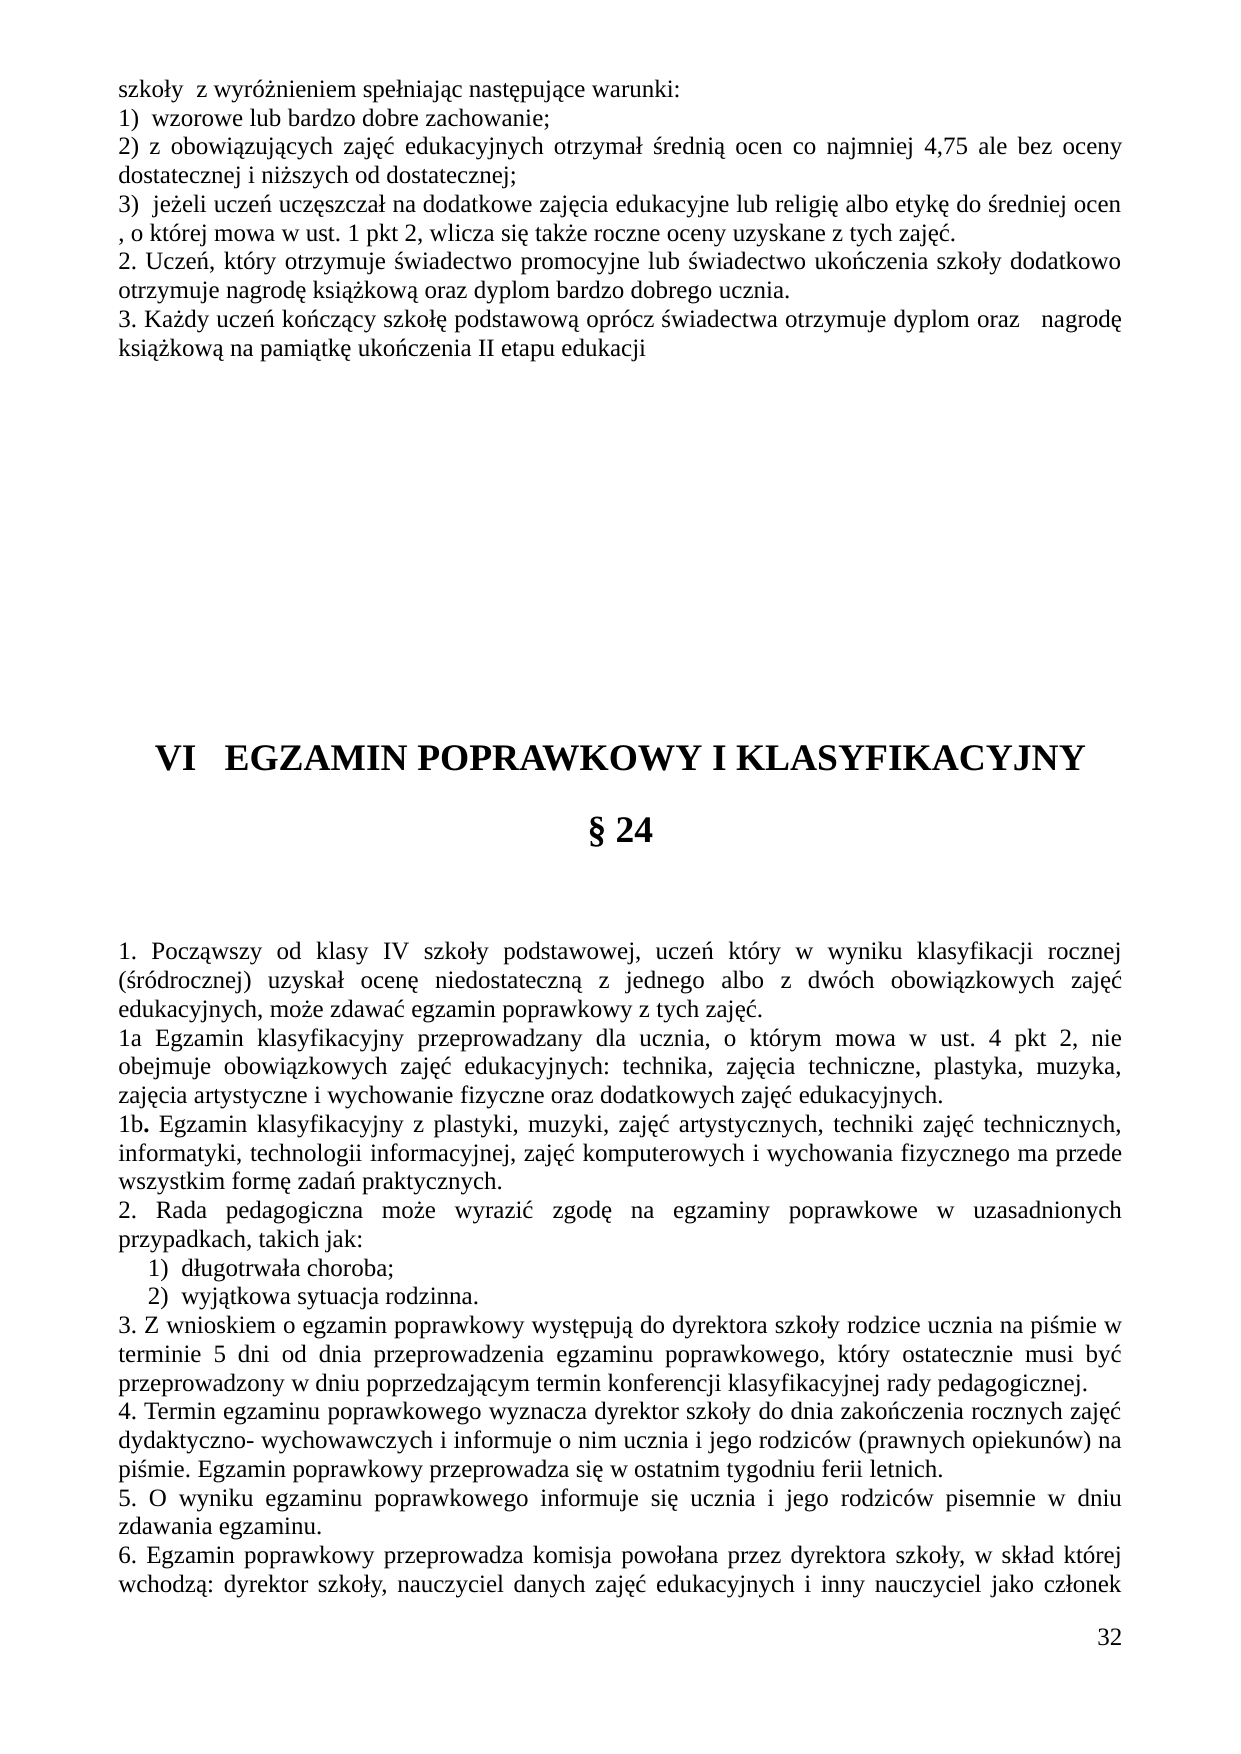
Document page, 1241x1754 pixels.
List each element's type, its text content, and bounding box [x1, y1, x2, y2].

text 1) długotrwała choroba; [118, 1253, 1122, 1281]
text szkoły z wyróżnieniem spełniając następujące warunki: [118, 74, 1122, 103]
text 3) jeżeli uczeń uczęszczał na dodatkowe zajęcia edukacyjne lub religię albo etykę do średniej ocen , o której mowa w ust. 1 pkt 2, wlicza się także roczne oceny uzyskane z tych zajęć. [118, 189, 1122, 246]
text 2) z obowiązujących zajęć edukacyjnych otrzymał średnią ocen co najmniej 4,75 ale bez oceny dostatecznej i niższych od dostatecznej; [118, 131, 1122, 189]
text VI EGZAMIN POPRAWKOWY I KLASYFIKACYJNY [118, 735, 1122, 778]
text 1) wzorowe lub bardzo dobre zachowanie; [118, 103, 1122, 131]
text 3. Z wnioskiem o egzamin poprawkowy występują do dyrektora szkoły rodzice ucznia na piśmie w terminie 5 dni od dnia przeprowadzenia egzaminu poprawkowego, który ostatecznie musi być przeprowadzony w dniu poprzedzającym termin konferencji klasyfikacyjnej rady pedagogicznej. [118, 1310, 1122, 1396]
text 2. Rada pedagogiczna może wyrazić zgodę na egzaminy poprawkowe w uzasadnionych przypadkach, takich jak: [118, 1195, 1122, 1253]
text 6. Egzamin poprawkowy przeprowadza komisja powołana przez dyrektora szkoły, w skład której wchodzą: dyrektor szkoły, nauczyciel danych zajęć edukacyjnych i inny nauczyciel jako członek [118, 1540, 1122, 1598]
text 5. O wyniku egzaminu poprawkowego informuje się ucznia i jego rodziców pisemnie w dniu zdawania egzaminu. [118, 1483, 1122, 1540]
text 1a Egzamin klasyfikacyjny przeprowadzany dla ucznia, o którym mowa w ust. 4 pkt 2, nie obejmuje obowiązkowych zajęć edukacyjnych: technika, zajęcia techniczne, plastyka, muzyka, zajęcia artystyczne i wychowanie fizyczne oraz dodatkowych zajęć edukacyjnych. [118, 1023, 1122, 1109]
text 4. Termin egzaminu poprawkowego wyznacza dyrektor szkoły do dnia zakończenia rocznych zajęć dydaktyczno- wychowawczych i informuje o nim ucznia i jego rodziców (prawnych opiekunów) na piśmie. Egzamin poprawkowy przeprowadza się w ostatnim tygodniu ferii letnich. [118, 1396, 1122, 1483]
text 1b. Egzamin klasyfikacyjny z plastyki, muzyki, zajęć artystycznych, techniki zajęć technicznych, informatyki, technologii informacyjnej, zajęć komputerowych i wychowania fizycznego ma przede wszystkim formę zadań praktycznych. [118, 1109, 1122, 1195]
text § 24 [118, 807, 1122, 850]
text 2. Uczeń, który otrzymuje świadectwo promocyjne lub świadectwo ukończenia szkoły dodatkowo otrzymuje nagrodę książkową oraz dyplom bardzo dobrego ucznia. [118, 246, 1122, 304]
text 1. Począwszy od klasy IV szkoły podstawowej, uczeń który w wyniku klasyfikacji rocznej (śródrocznej) uzyskał ocenę niedostateczną z jednego albo z dwóch obowiązkowych zajęć edukacyjnych, może zdawać egzamin poprawkowy z tych zajęć. [118, 936, 1122, 1023]
text 3. Każdy uczeń kończący szkołę podstawową oprócz świadectwa otrzymuje dyplom oraz nagrodę książkową na pamiątkę ukończenia II etapu edukacji [118, 304, 1122, 361]
text 2) wyjątkowa sytuacja rodzinna. [118, 1281, 1122, 1310]
